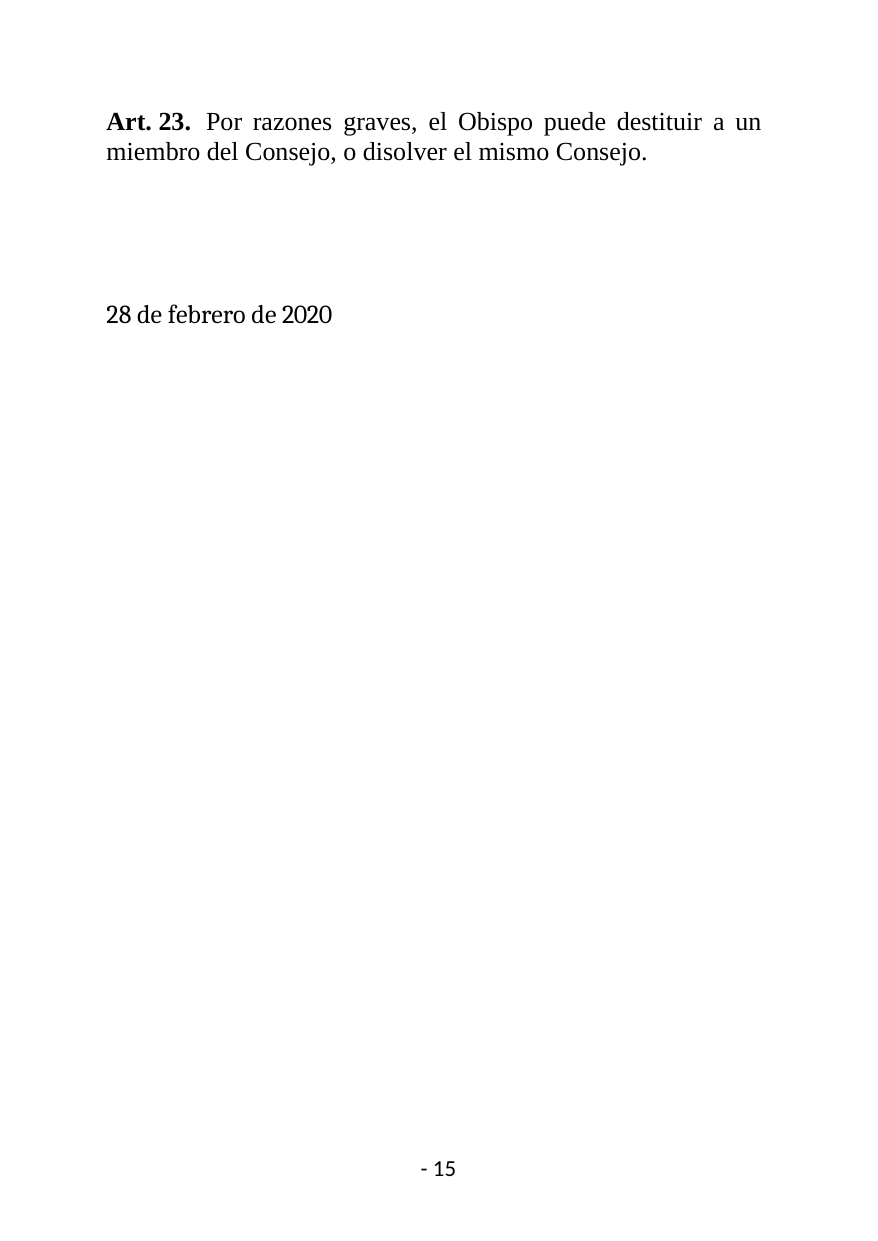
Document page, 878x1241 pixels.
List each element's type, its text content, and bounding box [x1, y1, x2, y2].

text 28 de febrero de 2020 [106, 299, 781, 329]
text Art. 23. Por razones graves, el Obispo puede destituir a un miembro del Consejo, o disolver el mismo Consejo. [106, 106, 781, 166]
